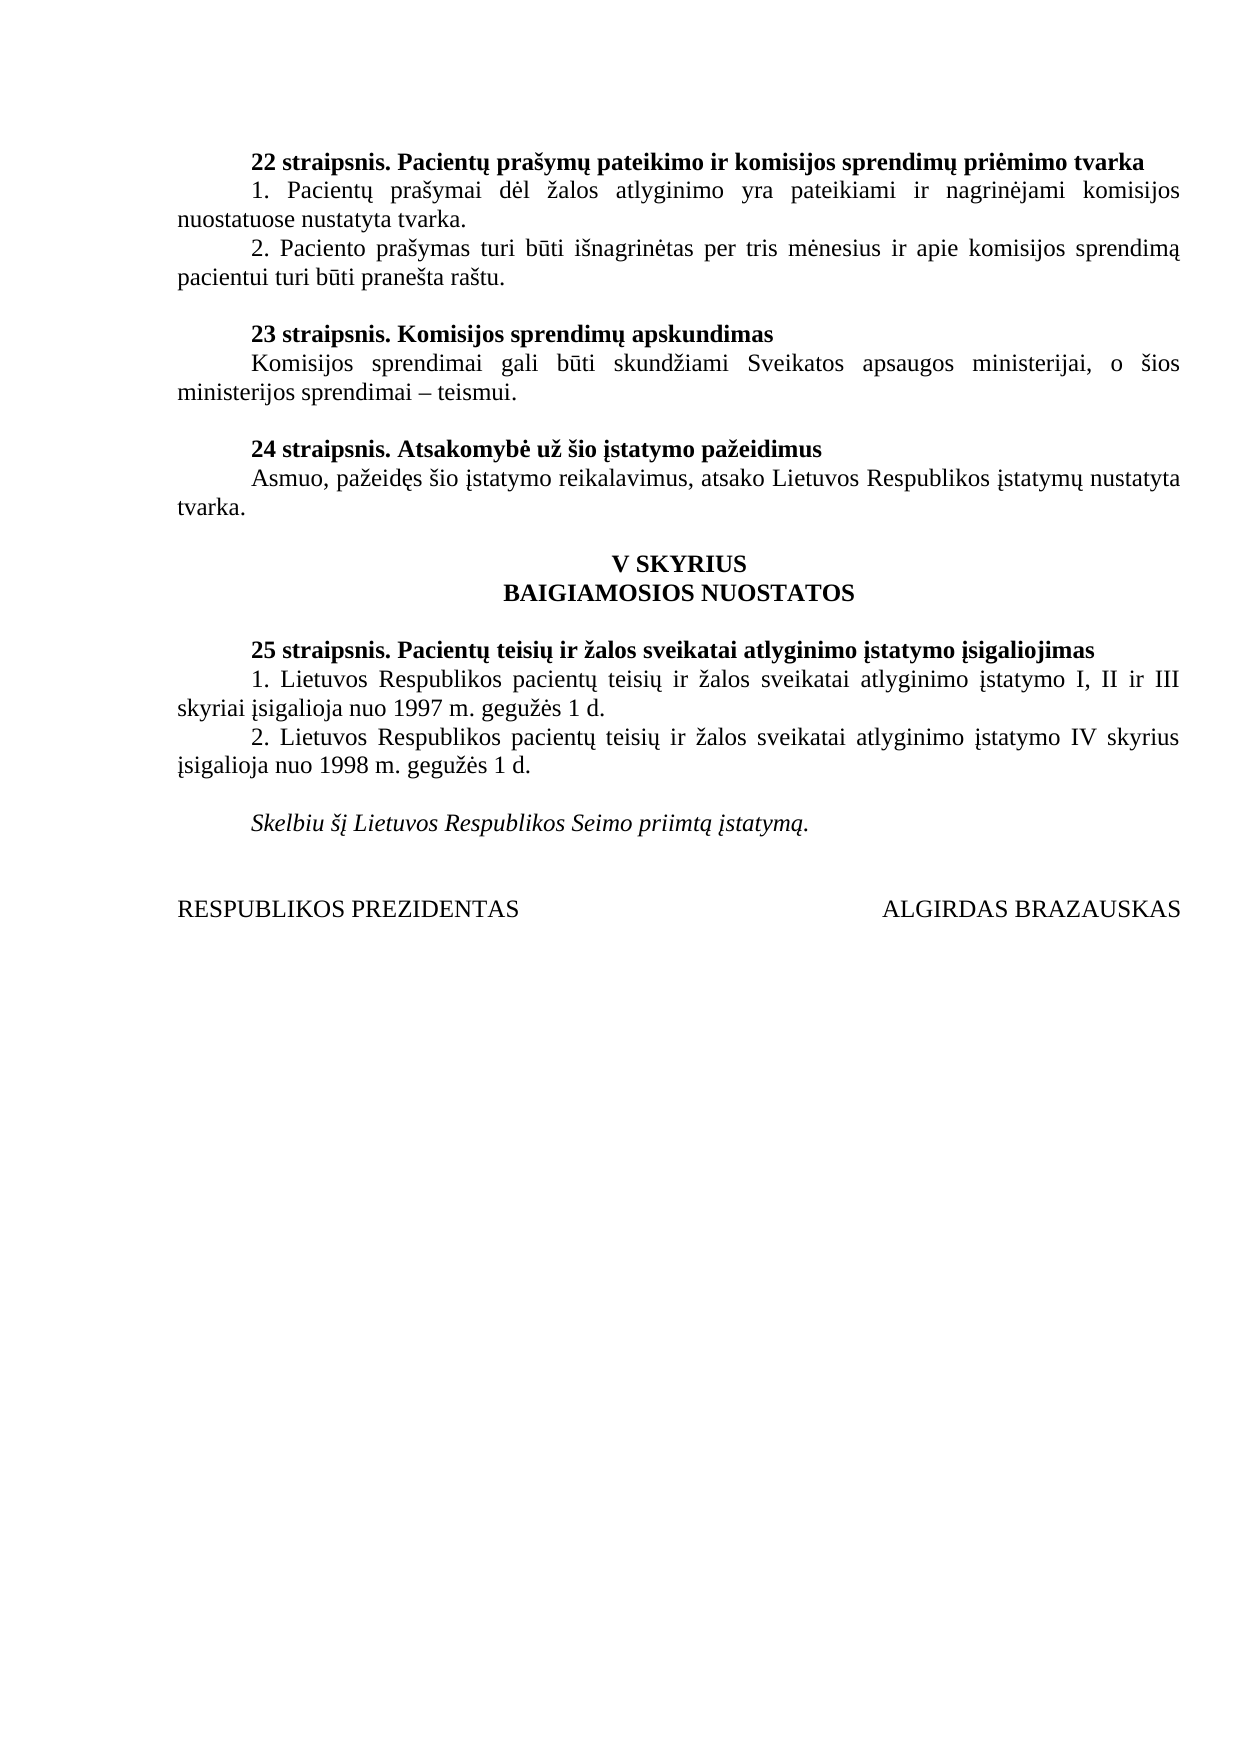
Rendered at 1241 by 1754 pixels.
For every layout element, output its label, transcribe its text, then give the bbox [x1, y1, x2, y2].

text 1. Pacientų prašymai dėl žalos atlyginimo yra pateikiami ir nagrinėjami komisijos nuostatuose nustatyta tvarka. [177, 176, 1181, 233]
text 2. Lietuvos Respublikos pacientų teisių ir žalos sveikatai atlyginimo įstatymo IV skyrius įsigalioja nuo 1998 m. gegužės 1 d. [177, 722, 1181, 779]
text Komisijos sprendimai gali būti skundžiami Sveikatos apsaugos ministerijai, o šios ministerijos sprendimai – teismui. [177, 348, 1181, 406]
text 25 straipsnis. Pacientų teisių ir žalos sveikatai atlyginimo įstatymo įsigaliojimas [177, 636, 1181, 664]
text 1. Lietuvos Respublikos pacientų teisių ir žalos sveikatai atlyginimo įstatymo I, II ir III skyriai įsigalioja nuo 1997 m. gegužės 1 d. [177, 664, 1181, 722]
text 23 straipsnis. Komisijos sprendimų apskundimas [177, 319, 1181, 348]
text Asmuo, pažeidęs šio įstatymo reikalavimus, atsako Lietuvos Respublikos įstatymų nustatyta tvarka. [177, 463, 1181, 521]
text V SKYRIUS [177, 549, 1181, 578]
text RESPUBLIKOS PREZIDENTAS ALGIRDAS BRAZAUSKAS [177, 894, 1181, 923]
text 22 straipsnis. Pacientų prašymų pateikimo ir komisijos sprendimų priėmimo tvarka [177, 147, 1181, 176]
text 2. Paciento prašymas turi būti išnagrinėtas per tris mėnesius ir apie komisijos sprendimą pacientui turi būti pranešta raštu. [177, 233, 1181, 291]
text BAIGIAMOSIOS NUOSTATOS [177, 578, 1181, 607]
text 24 straipsnis. Atsakomybė už šio įstatymo pažeidimus [177, 434, 1181, 463]
text Skelbiu šį Lietuvos Respublikos Seimo priimtą įstatymą. [177, 808, 1181, 837]
